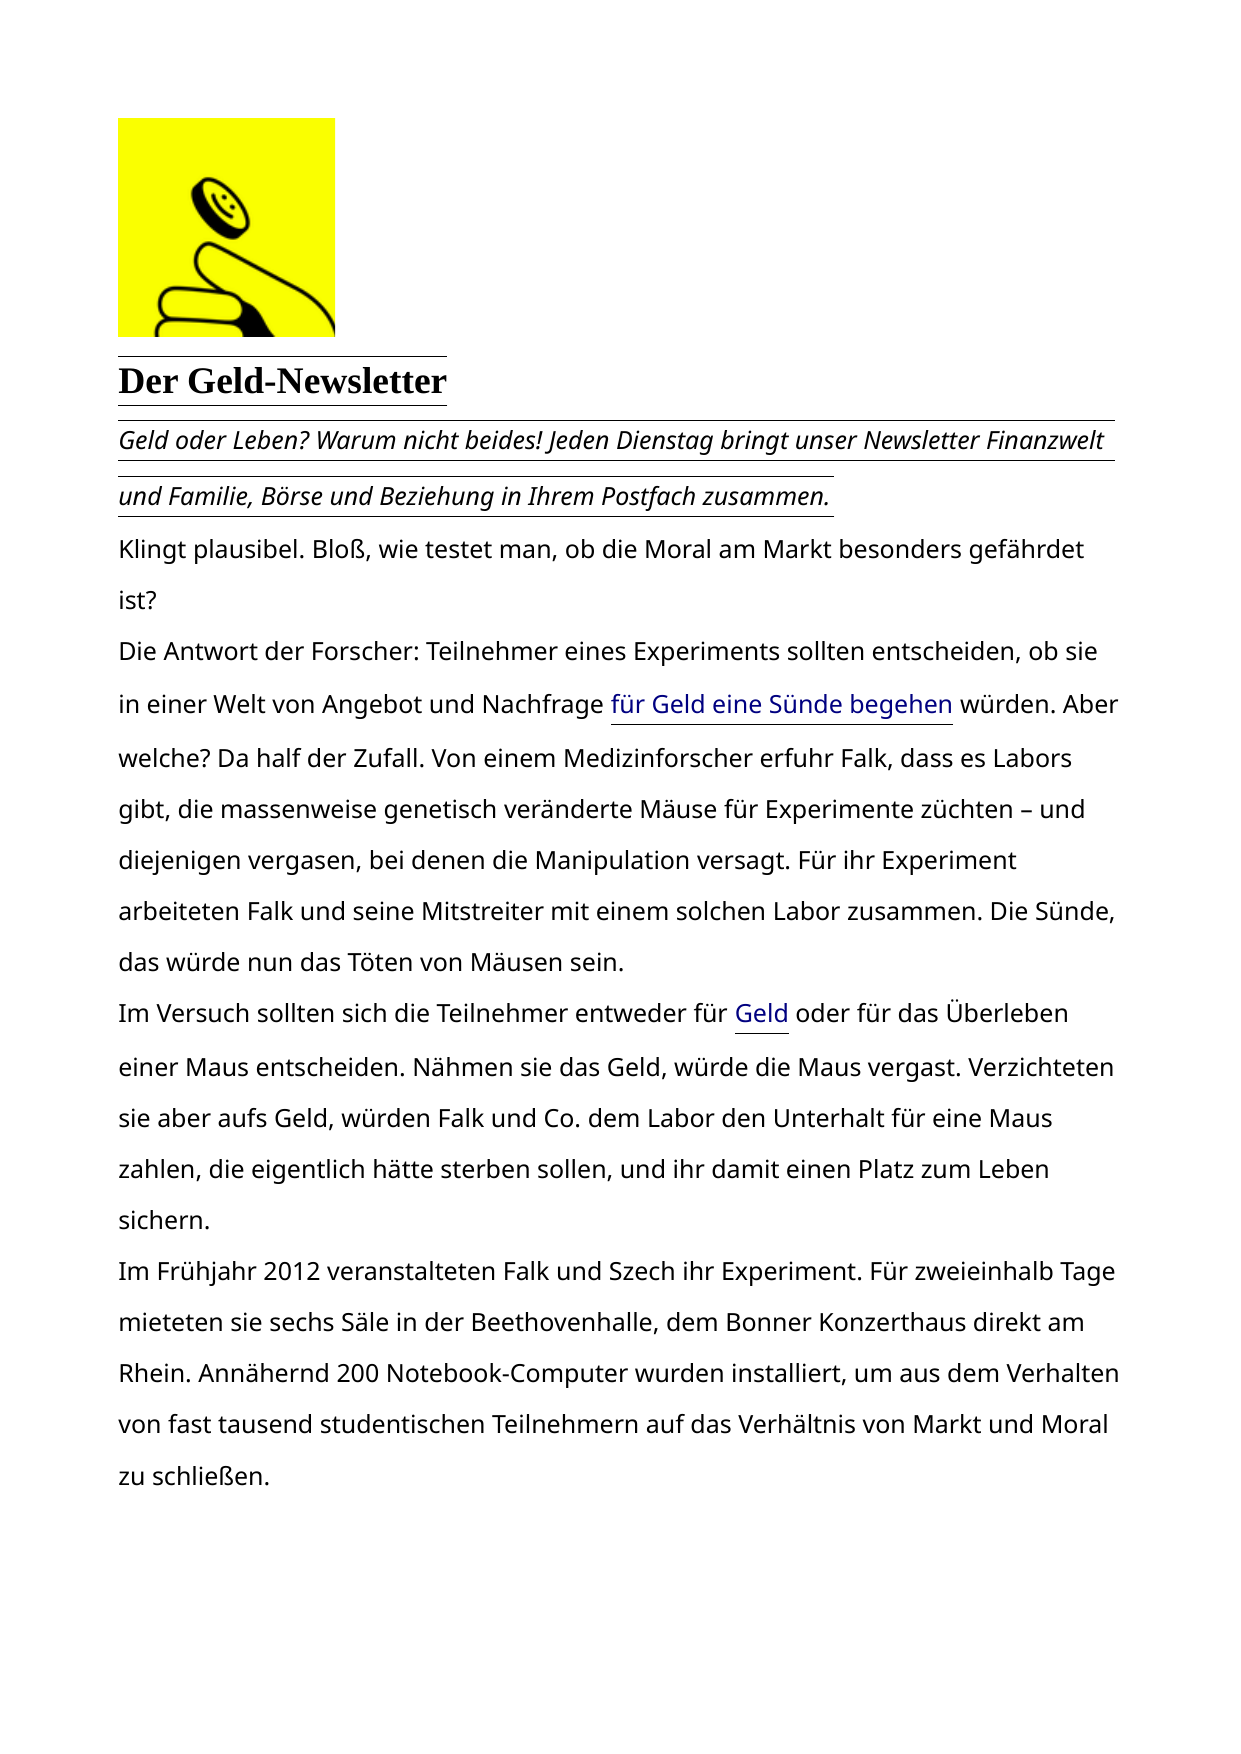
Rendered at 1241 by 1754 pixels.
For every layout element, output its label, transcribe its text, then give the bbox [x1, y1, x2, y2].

picture [118, 118, 336, 337]
text Im Frühjahr 2012 veranstalteten Falk und Szech ihr Experiment. Für zweieinhalb Tage mieteten sie sechs Säle in der Beethovenhalle, dem Bonner Konzerthaus direkt am Rhein. Annähernd 200 Notebook-Computer wurden installiert, um aus dem Verhalten von fast tausend studentischen Teilnehmern auf das Verhältnis von Markt und Moral zu schließen. [118, 1254, 1122, 1492]
subtitle Der Geld-Newsletter [118, 356, 1122, 405]
text Geld oder Leben? Warum nicht beides! Jeden Dienstag bringt unser Newsletter Finanzwelt und Familie, Börse und Beziehung in Ihrem Postfach zusammen. [118, 419, 1122, 516]
text Die Antwort der Forscher: Teilnehmer eines Experiments sollten entscheiden, ob sie in einer Welt von Angebot und Nachfrage für Geld eine Sünde begehen würden. Aber welche? Da half der Zufall. Von einem Medizinforscher erfuhr Falk, dass es Labors gibt, die massenweise genetisch veränderte Mäuse für Experimente züchten – und diejenigen vergasen, bei denen die Manipulation versagt. Für ihr Experiment arbeiteten Falk und seine Mitstreiter mit einem solchen Labor zusammen. Die Sünde, das würde nun das Töten von Mäusen sein. [118, 634, 1122, 979]
text Klingt plausibel. Bloß, wie testet man, ob die Moral am Markt besonders gefährdet ist? [118, 532, 1122, 617]
text Im Versuch sollten sich die Teilnehmer entweder für Geld oder für das Überleben einer Maus entscheiden. Nähmen sie das Geld, würde die Maus vergast. Verzichteten sie aber aufs Geld, würden Falk und Co. dem Labor den Unterhalt für eine Maus zahlen, die eigentlich hätte sterben sollen, und ihr damit einen Platz zum Leben sichern. [118, 996, 1122, 1237]
